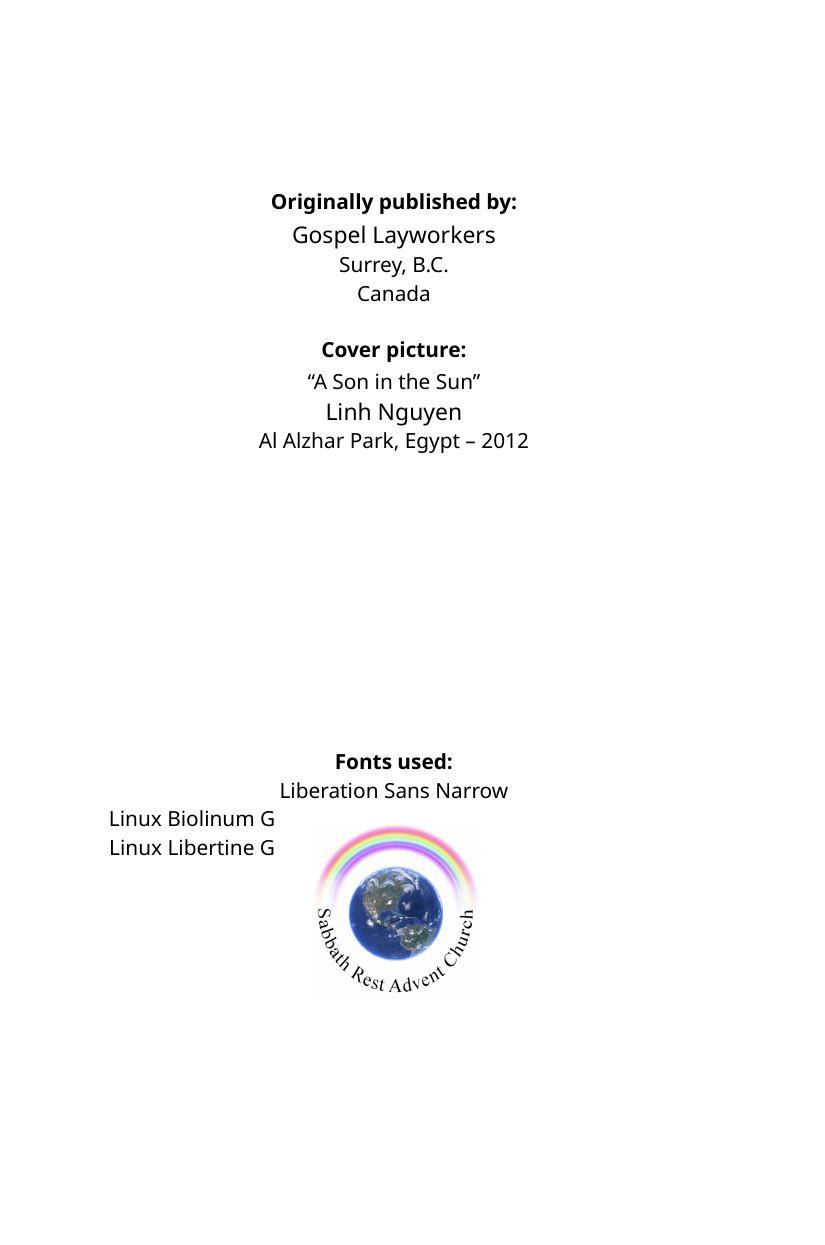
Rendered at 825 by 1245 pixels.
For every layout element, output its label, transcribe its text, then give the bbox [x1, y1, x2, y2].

text Linh Nguyen [75, 395, 712, 427]
text Canada [75, 279, 712, 307]
text [486, 833, 712, 861]
picture [308, 820, 486, 1003]
text Linux Biolinum G [75, 804, 712, 833]
text Surrey, B.C. [75, 250, 712, 279]
text Liberation Sans Narrow [75, 776, 712, 804]
text Cover picture: [75, 336, 712, 364]
text Al Alzhar Park, Egypt – 2012 [75, 427, 712, 455]
text “A Son in the Sun” [75, 367, 712, 395]
text Gospel Layworkers [75, 219, 712, 250]
text Fonts used: [75, 747, 712, 776]
text Linux Libertine G [75, 833, 308, 861]
text Originally published by: [75, 187, 712, 216]
